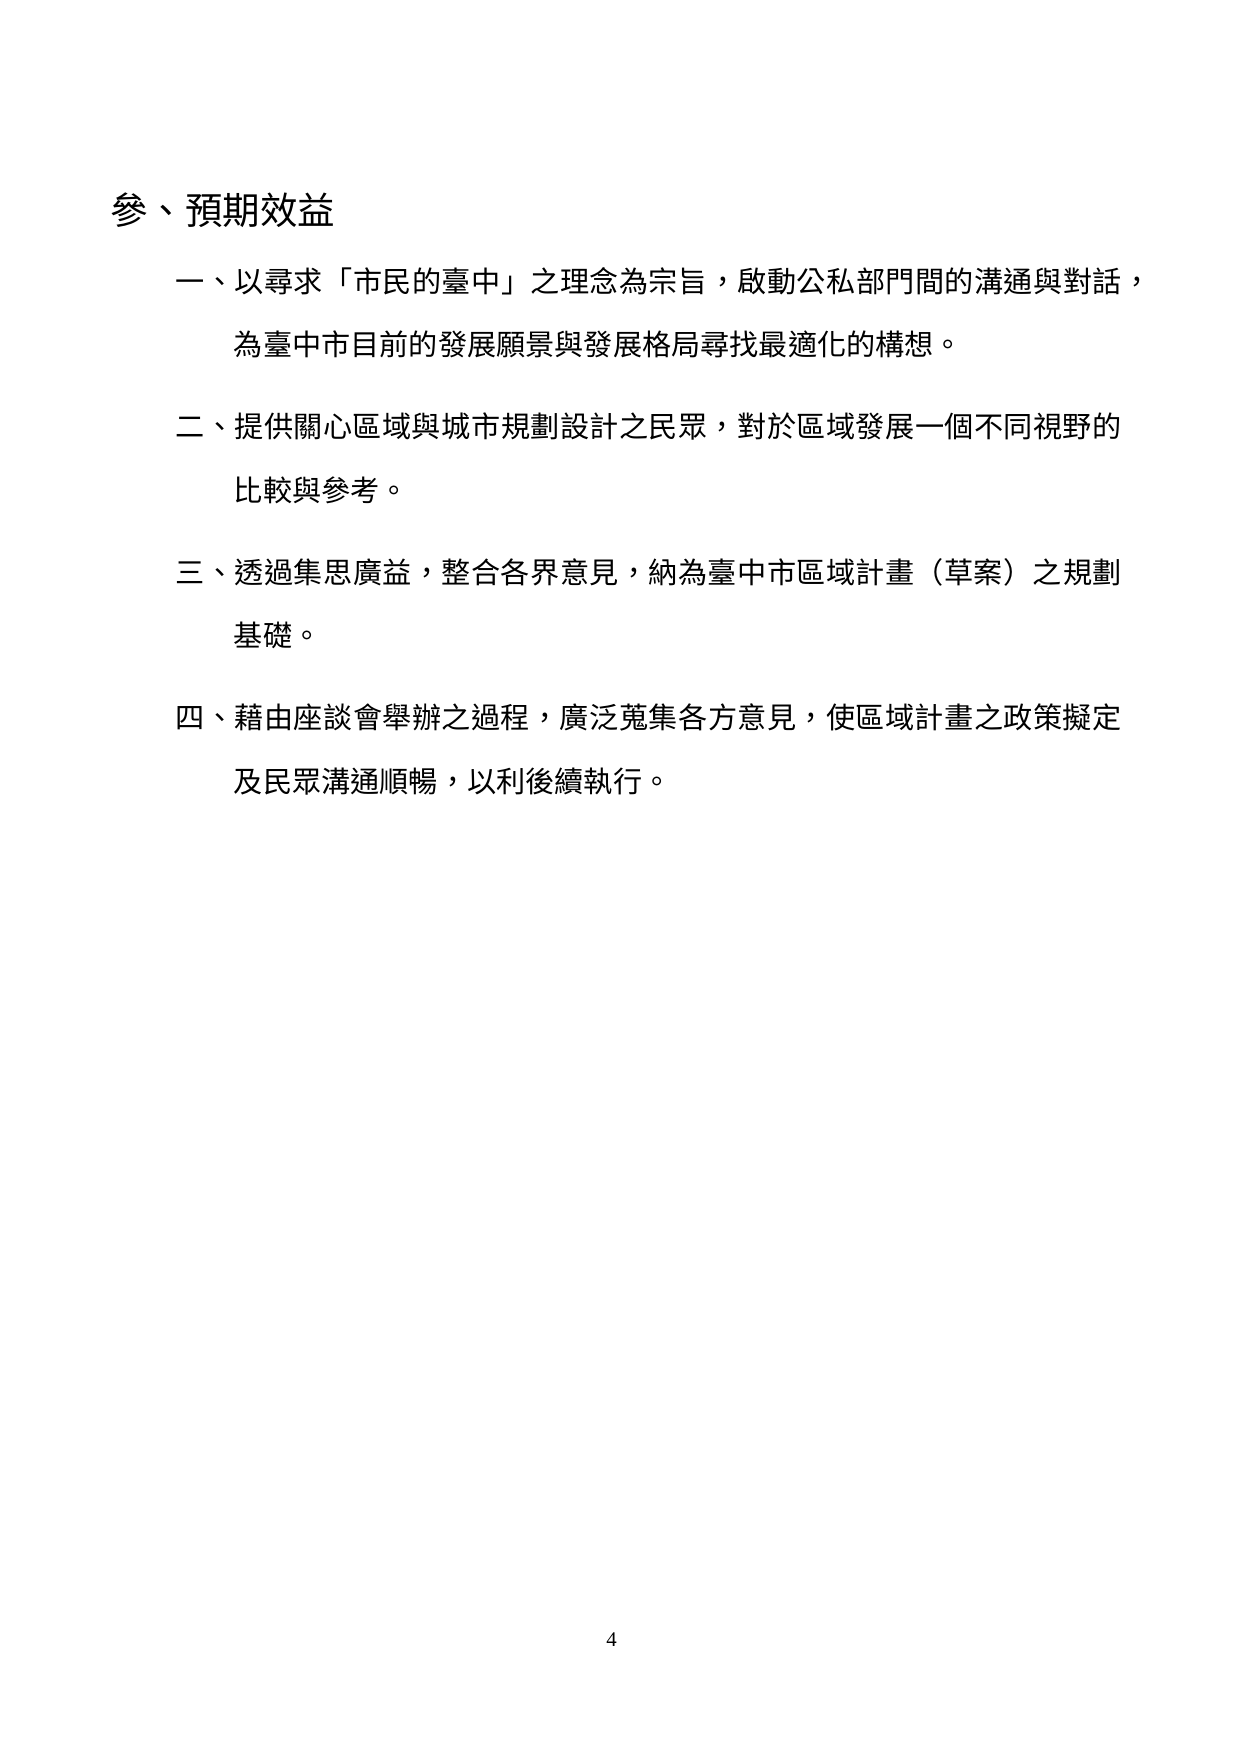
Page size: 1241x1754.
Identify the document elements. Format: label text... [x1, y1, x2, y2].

text 一、以尋求「市民的臺中」之理念為宗旨，啟動公私部門間的溝通與對話，為臺中市目前的發展願景與發展格局尋找最適化的構想。 [175, 258, 1122, 364]
text 三、透過集思廣益，整合各界意見，納為臺中市區域計畫（草案）之規劃基礎。 [175, 549, 1122, 655]
text 二、提供關心區域與城市規劃設計之民眾，對於區域發展一個不同視野的比較與參考。 [175, 404, 1122, 509]
text 參、預期效益 [110, 164, 1122, 239]
text 四、藉由座談會舉辦之過程，廣泛蒐集各方意見，使區域計畫之政策擬定及民眾溝通順暢，以利後續執行。 [175, 695, 1122, 801]
